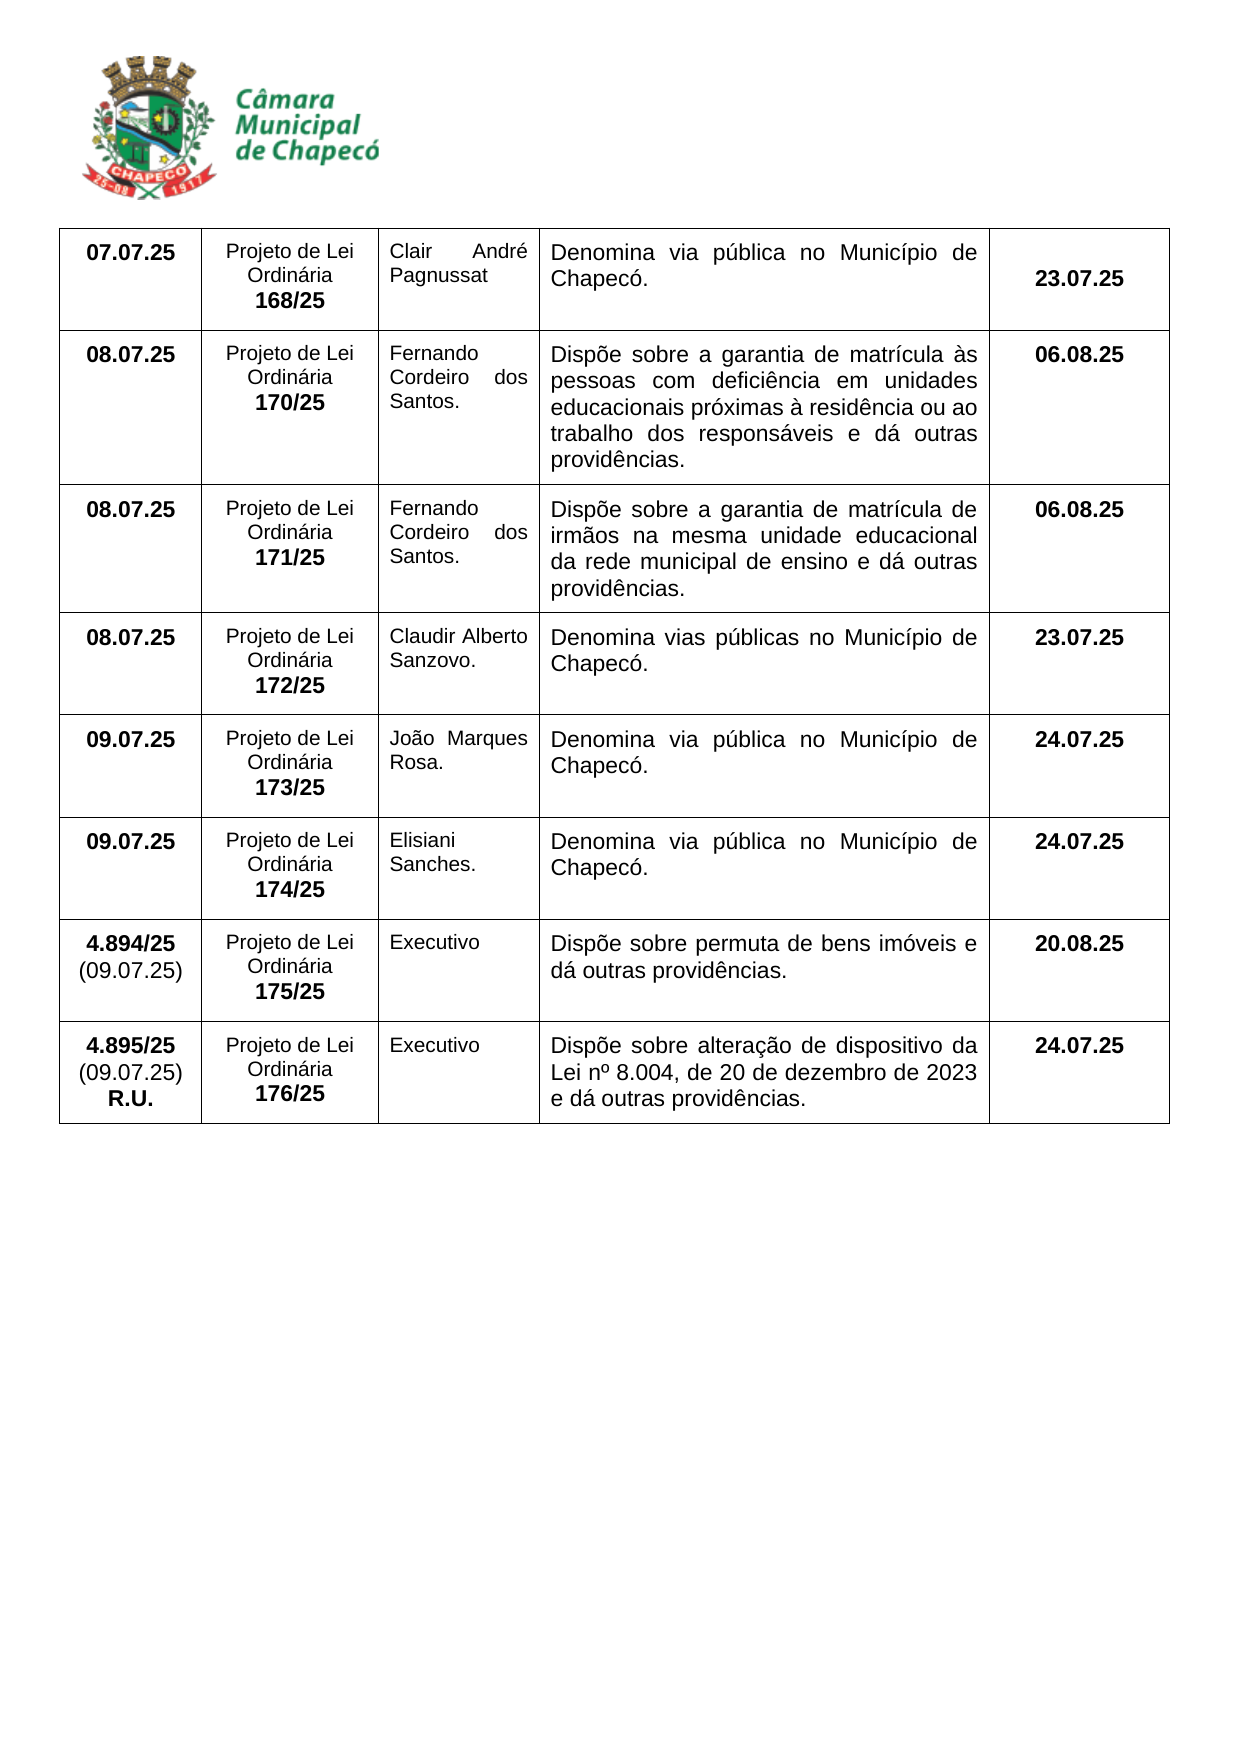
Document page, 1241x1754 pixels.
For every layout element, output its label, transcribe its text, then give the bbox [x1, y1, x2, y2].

table_cell 20.08.25 [990, 920, 1169, 1021]
table_cell Elisiani Sanches. [379, 818, 539, 919]
table_cell Fernando Cordeiro dos Santos. [379, 485, 539, 612]
table_cell Projeto de Lei Ordinária 175/25 [202, 920, 378, 1021]
table_cell 23.07.25 [990, 613, 1169, 714]
table_cell 09.07.25 [60, 818, 201, 919]
table_cell 08.07.25 [60, 331, 201, 484]
table_cell Projeto de Lei Ordinária 171/25 [202, 485, 378, 612]
table_cell 06.08.25 [990, 485, 1169, 612]
table_cell 24.07.25 [990, 715, 1169, 817]
table_cell Executivo [379, 920, 539, 1021]
table_cell 08.07.25 [60, 485, 201, 612]
table_cell Projeto de Lei Ordinária 172/25 [202, 613, 378, 714]
table_cell Denomina vias públicas no Município de Chapecó. [540, 613, 989, 714]
table_cell 24.07.25 [990, 1022, 1169, 1123]
table_cell Denomina via pública no Município de Chapecó. [540, 715, 989, 817]
table_cell Projeto de Lei Ordinária 173/25 [202, 715, 378, 817]
picture [81, 56, 379, 200]
table_cell 09.07.25 [60, 715, 201, 817]
table_cell Denomina via pública no Município de Chapecó. [540, 229, 989, 329]
table_cell Projeto de Lei Ordinária 176/25 [202, 1022, 378, 1123]
table_cell João Marques Rosa. [379, 715, 539, 817]
table_cell Projeto de Lei Ordinária 174/25 [202, 818, 378, 919]
table_cell Projeto de Lei Ordinária 170/25 [202, 331, 378, 484]
table_cell Dispõe sobre permuta de bens imóveis e dá outras providências. [540, 920, 989, 1021]
table_cell 07.07.25 [60, 229, 201, 329]
table_cell Dispõe sobre a garantia de matrícula às pessoas com deficiência em unidades educacionais próximas à residência ou ao trabalho dos responsáveis e dá outras providências. [540, 331, 989, 484]
table_cell Denomina via pública no Município de Chapecó. [540, 818, 989, 919]
table_cell Clair André Pagnussat [379, 229, 539, 329]
table_cell 24.07.25 [990, 818, 1169, 919]
table_cell 23.07.25 [990, 229, 1169, 329]
table_cell Claudir Alberto Sanzovo. [379, 613, 539, 714]
table_cell Projeto de Lei Ordinária 168/25 [202, 229, 378, 329]
table_cell Executivo [379, 1022, 539, 1123]
table_cell Fernando Cordeiro dos Santos. [379, 331, 539, 484]
table_cell Dispõe sobre a garantia de matrícula de irmãos na mesma unidade educacional da rede municipal de ensino e dá outras providências. [540, 485, 989, 612]
table_cell Dispõe sobre alteração de dispositivo da Lei nº 8.004, de 20 de dezembro de 2023 e dá outras providências. [540, 1022, 989, 1123]
table_cell 4.895/25 (09.07.25) R.U. [60, 1022, 201, 1123]
table_cell 08.07.25 [60, 613, 201, 714]
table_cell 4.894/25 (09.07.25) [60, 920, 201, 1021]
table_cell 06.08.25 [990, 331, 1169, 484]
